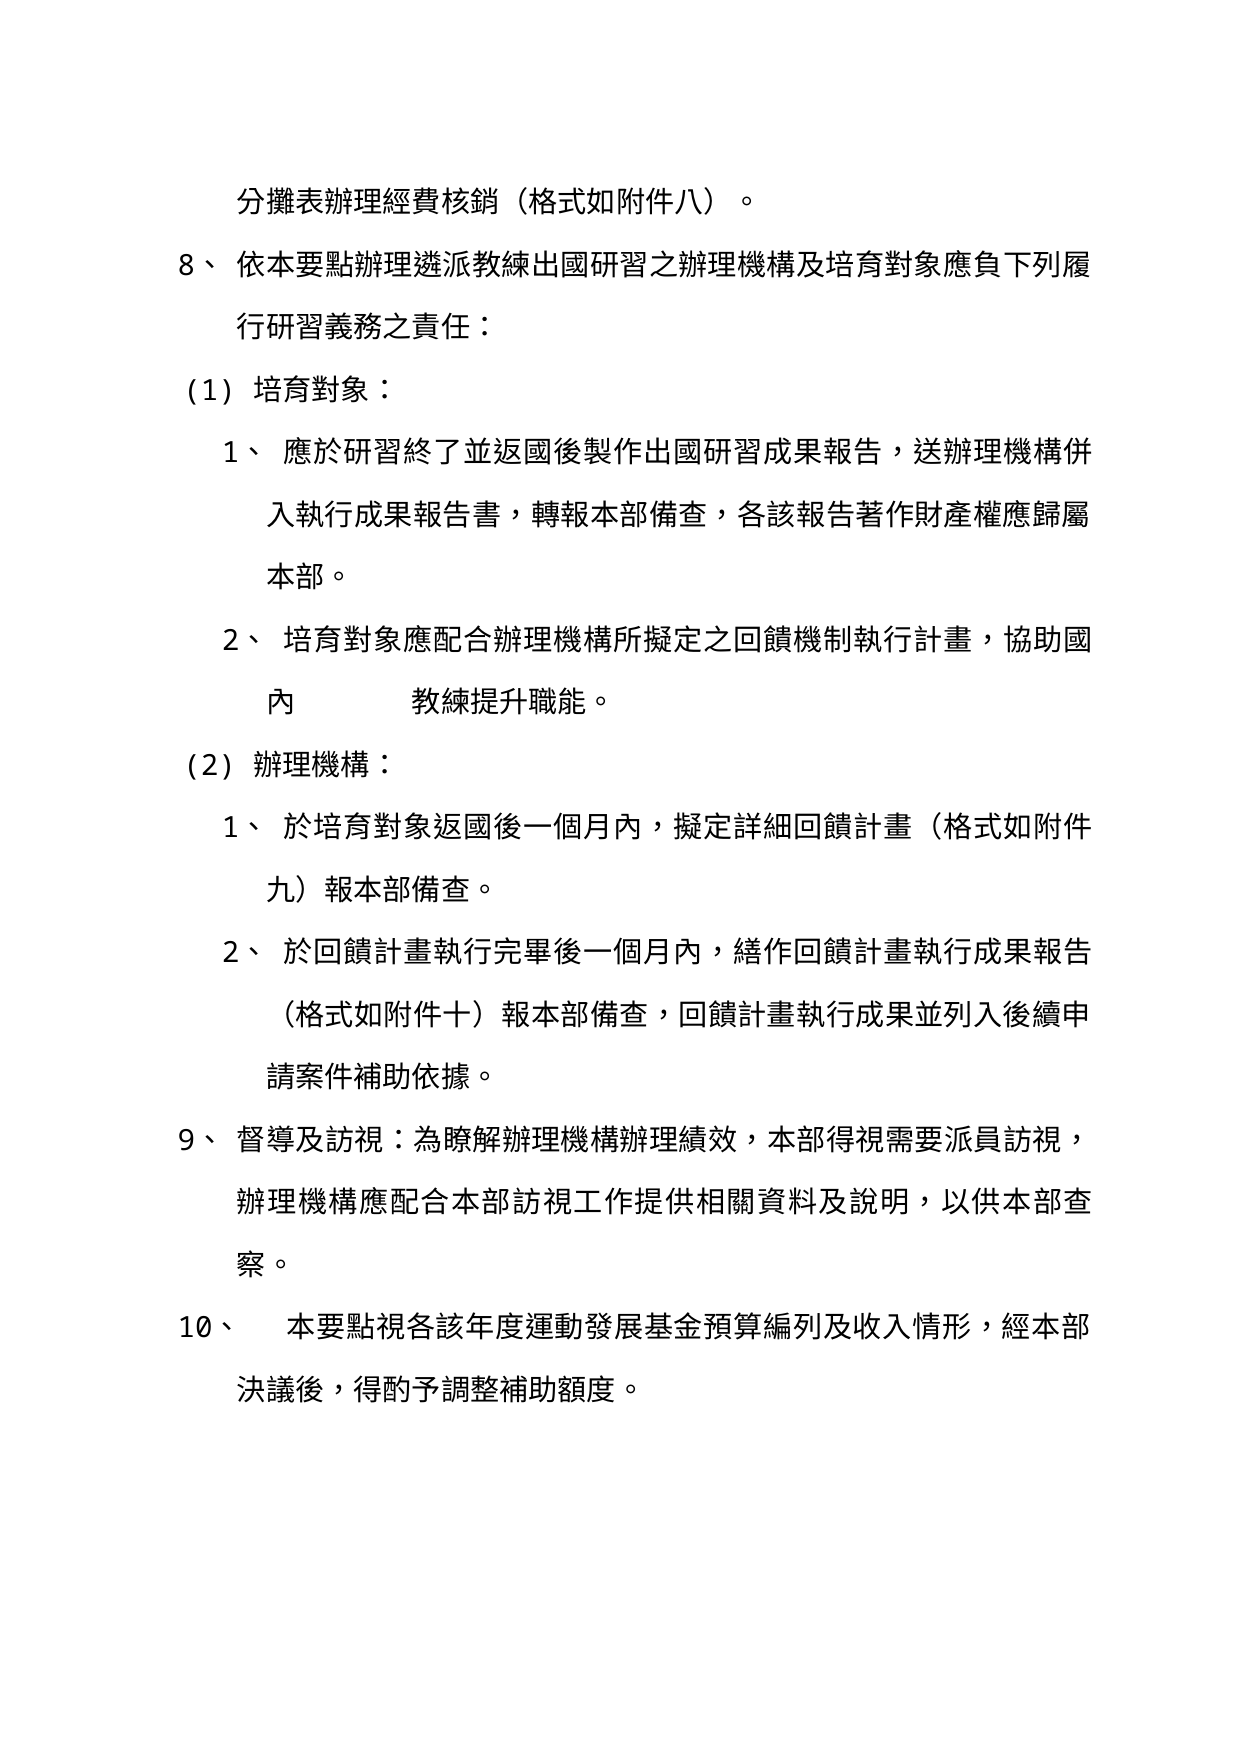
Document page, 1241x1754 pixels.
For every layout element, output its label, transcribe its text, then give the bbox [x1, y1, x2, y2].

list 應於研習終了並返國後製作出國研習成果報告，送辦理機構併入執行成果報告書，轉報本部備查，各該報告著作財產權應歸屬本部。 [222, 408, 1092, 596]
list 培育對象： [183, 346, 1092, 408]
list 辦理機構： [183, 721, 1092, 783]
list 依本要點辦理遴派教練出國研習之辦理機構及培育對象應負下列履行研習義務之責任： [177, 221, 1092, 346]
list 於回饋計畫執行完畢後一個月內，繕作回饋計畫執行成果報告（格式如附件十）報本部備查，回饋計畫執行成果並列入後續申請案件補助依據。 [222, 908, 1092, 1096]
list 培育對象應配合辦理機構所擬定之回饋機制執行計畫，協助國內 教練提升職能。 [222, 596, 1092, 721]
list 本要點視各該年度運動發展基金預算編列及收入情形，經本部決議後，得酌予調整補助額度。 [177, 1283, 1092, 1408]
list 於培育對象返國後一個月內，擬定詳細回饋計畫（格式如附件九）報本部備查。 [222, 783, 1092, 908]
list 督導及訪視：為瞭解辦理機構辦理績效，本部得視需要派員訪視，辦理機構應配合本部訪視工作提供相關資料及說明，以供本部查察。 [177, 1096, 1092, 1283]
text 分攤表辦理經費核銷（格式如附件八）。 [237, 158, 1092, 221]
